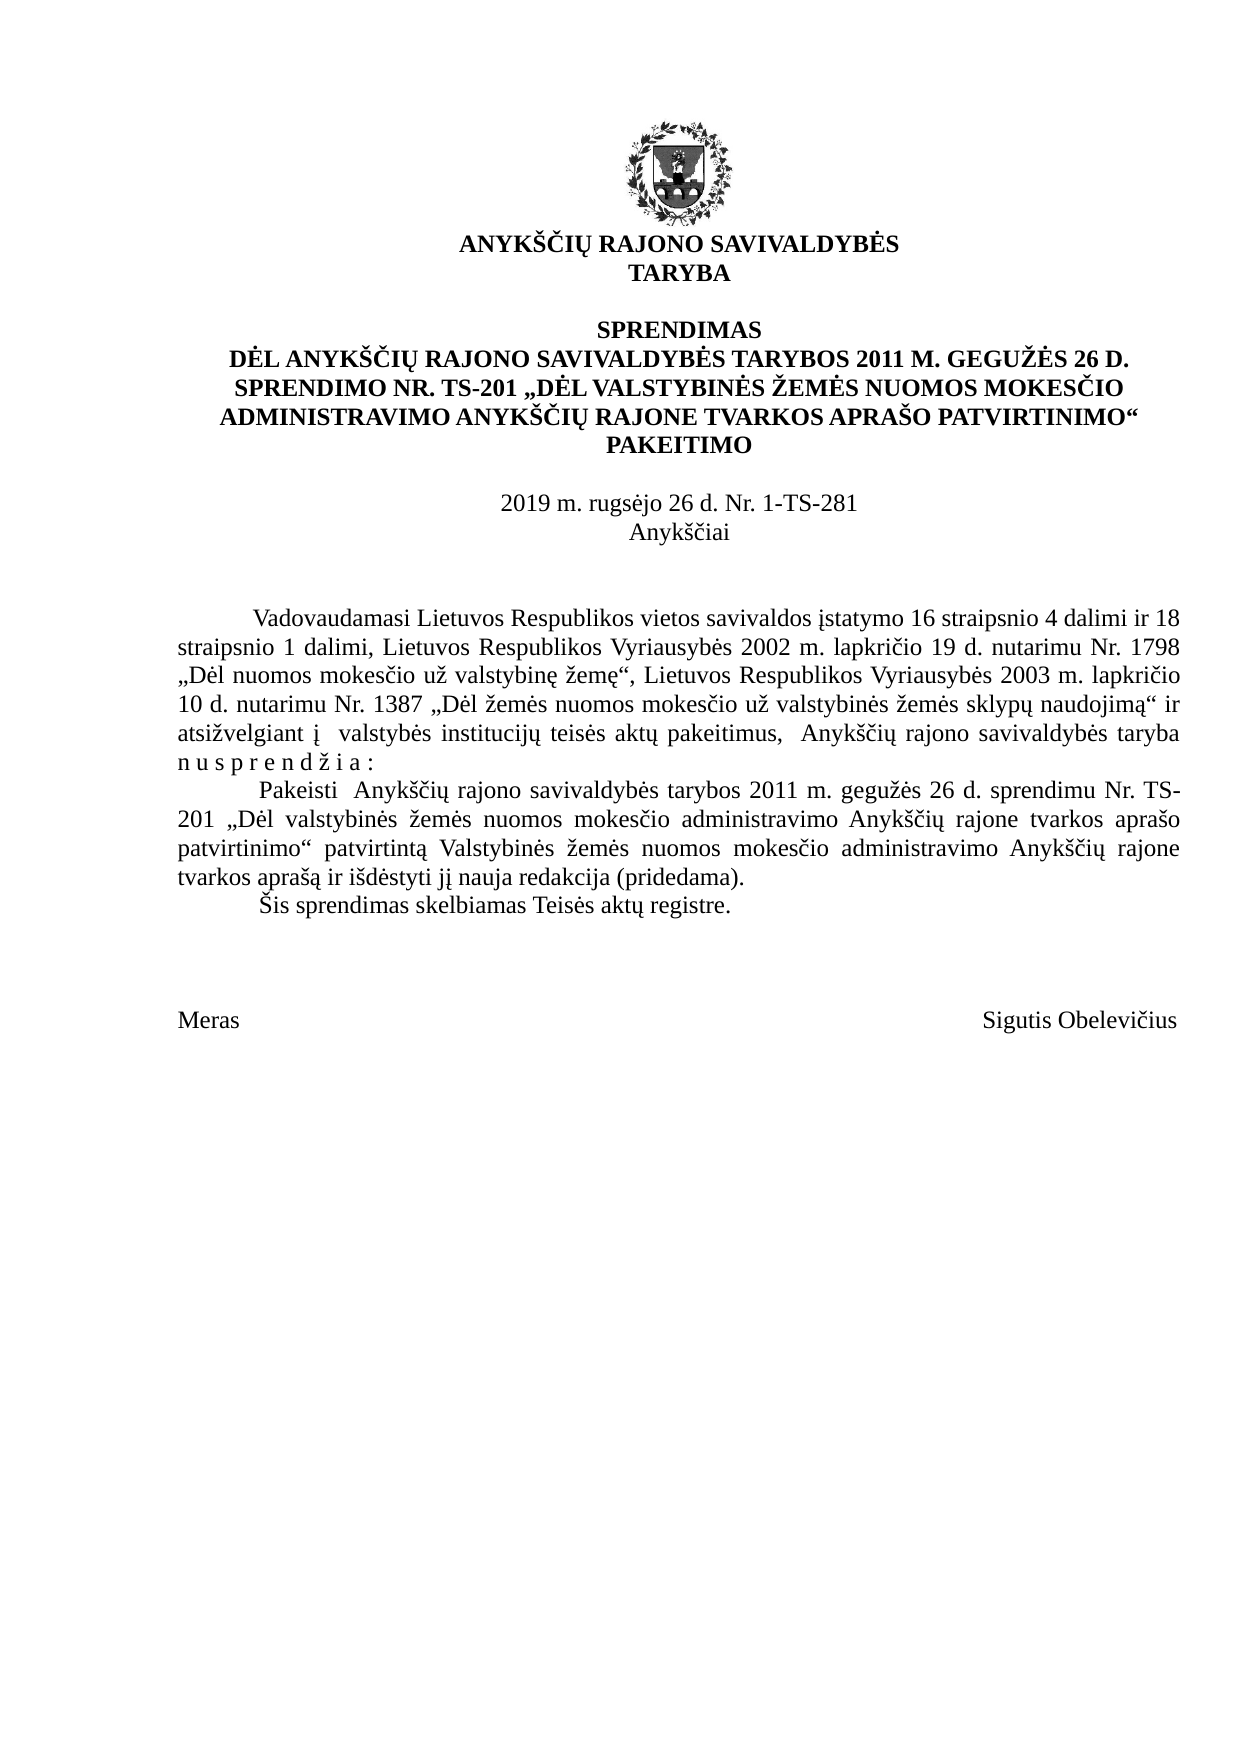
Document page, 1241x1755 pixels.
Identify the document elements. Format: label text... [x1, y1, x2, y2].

text ANYKŠČIŲ RAJONO SAVIVALDYBĖS [177, 229, 1181, 258]
text SPRENDIMAS [177, 315, 1181, 344]
text Vadovaudamasi Lietuvos Respublikos vietos savivaldos įstatymo 16 straipsnio 4 dalimi ir 18 straipsnio 1 dalimi, Lietuvos Respublikos Vyriausybės 2002 m. lapkričio 19 d. nutarimu Nr. 1798 „Dėl nuomos mokesčio už valstybinę žemę“, Lietuvos Respublikos Vyriausybės 2003 m. lapkričio 10 d. nutarimu Nr. 1387 „Dėl žemės nuomos mokesčio už valstybinės žemės sklypų naudojimą“ ir atsižvelgiant į valstybės institucijų teisės aktų pakeitimus, Anykščių rajono savivaldybės taryba nusprendžia: [177, 603, 1181, 775]
text Šis sprendimas skelbiamas Teisės aktų registre. [177, 890, 1181, 919]
text Meras Sigutis Obelevičius [177, 1005, 1181, 1034]
text 2019 m. rugsėjo 26 d. Nr. 1-TS-281 [177, 488, 1181, 517]
text DĖL ANYKŠČIŲ RAJONO SAVIVALDYBĖS TARYBOS 2011 M. GEGUŽĖS 26 D. SPRENDIMO NR. TS-201 „DĖL VALSTYBINĖS ŽEMĖS NUOMOS MOKESČIO ADMINISTRAVIMO ANYKŠČIŲ RAJONE TVARKOS APRAŠO PATVIRTINIMO“ PAKEITIMO [177, 344, 1181, 459]
text TARYBA [177, 258, 1181, 287]
text Anykščiai [177, 517, 1181, 545]
text Pakeisti Anykščių rajono savivaldybės tarybos 2011 m. gegužės 26 d. sprendimu Nr. TS-201 „Dėl valstybinės žemės nuomos mokesčio administravimo Anykščių rajone tvarkos aprašo patvirtinimo“ patvirtintą Valstybinės žemės nuomos mokesčio administravimo Anykščių rajone tvarkos aprašą ir išdėstyti jį nauja redakcija (pridedama). [177, 775, 1181, 890]
